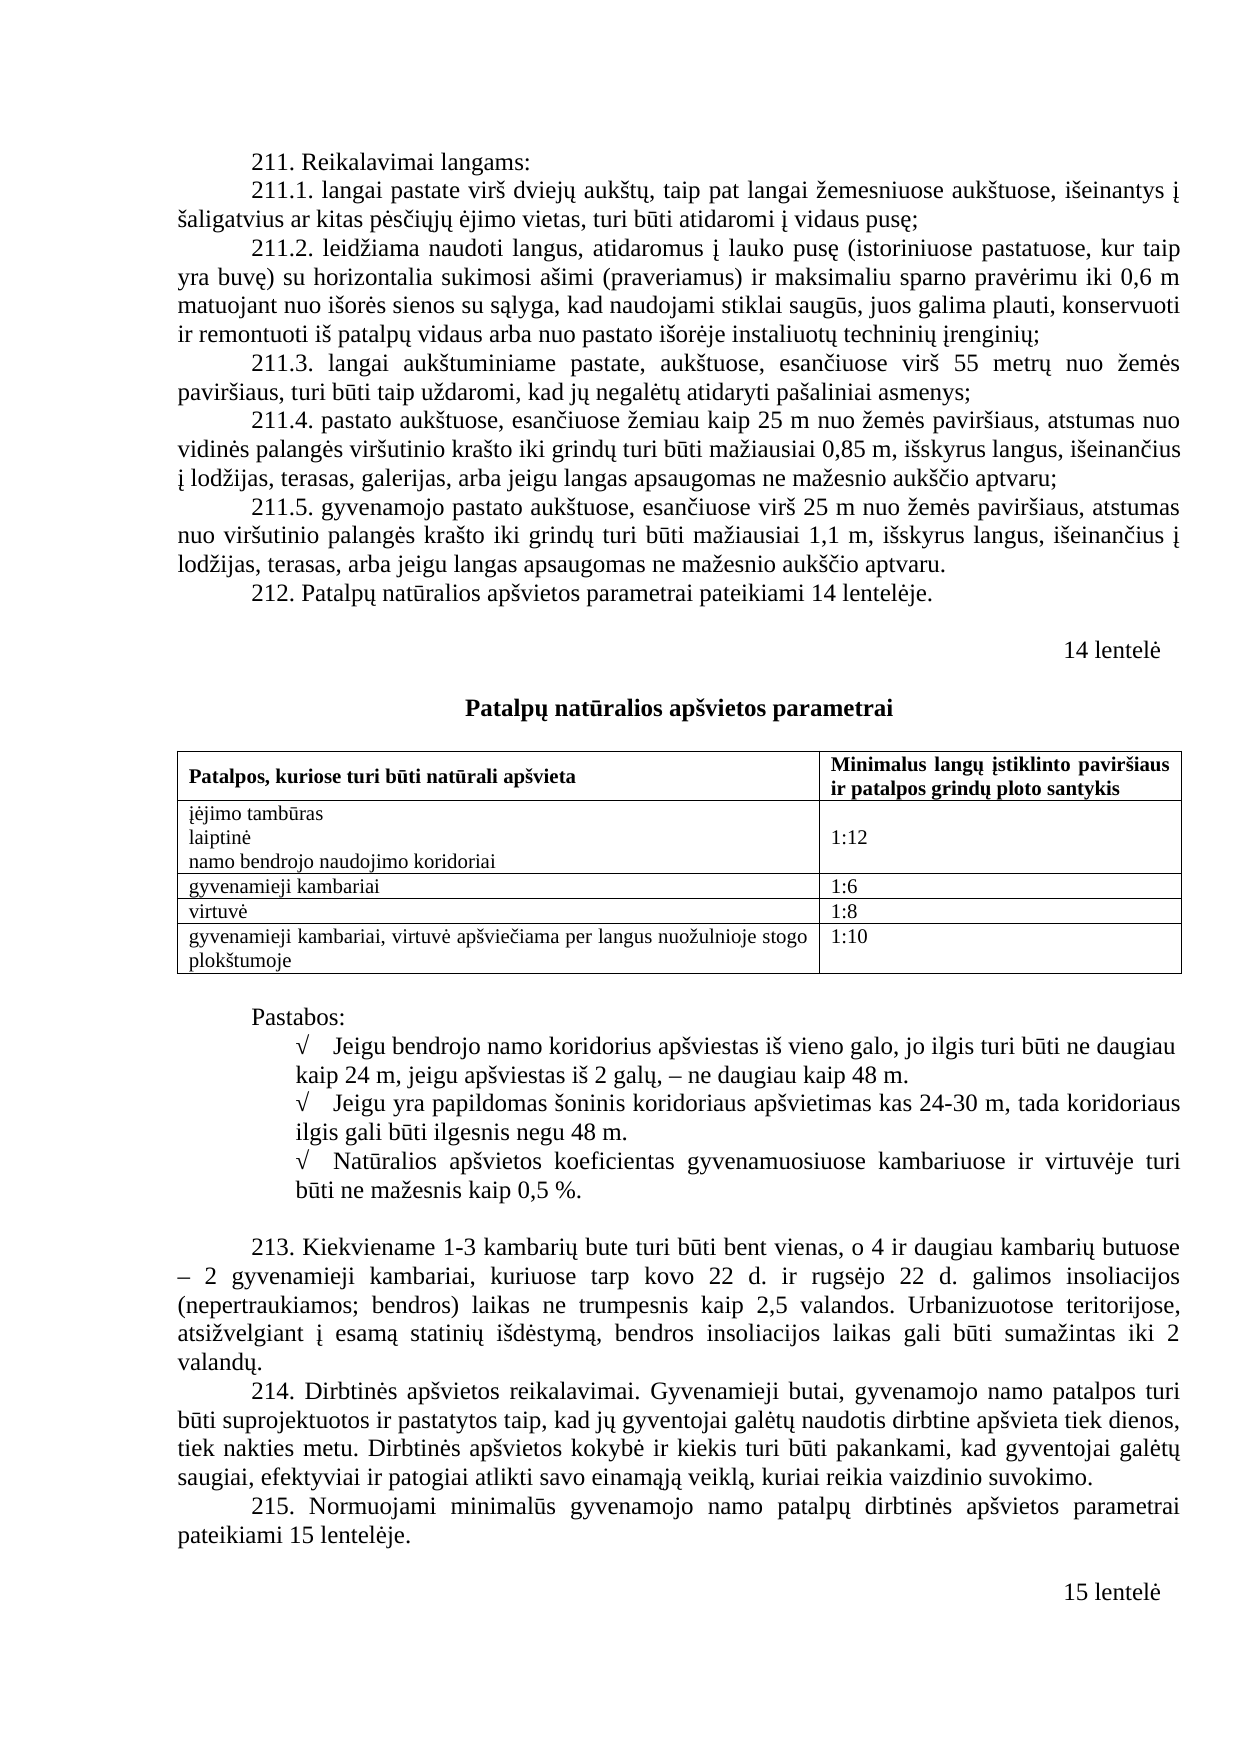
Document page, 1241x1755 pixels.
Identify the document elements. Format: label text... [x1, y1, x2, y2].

text √ Jeigu yra papildomas šoninis koridoriaus apšvietimas kas 24-30 m, tada koridoriaus ilgis gali būti ilgesnis negu 48 m. [295, 1088, 1181, 1146]
text 15 lentelė [177, 1577, 1181, 1606]
text 211.1. langai pastate virš dviejų aukštų, taip pat langai žemesniuose aukštuose, išeinantys į šaligatvius ar kitas pėsčiųjų ėjimo vietas, turi būti atidaromi į vidaus pusę; [177, 176, 1181, 233]
table_cell 1:12 [820, 801, 1181, 873]
table_header Minimalus langų įstiklinto paviršiaus ir patalpos grindų ploto santykis [820, 752, 1181, 800]
text Patalpų natūralios apšvietos parametrai [177, 693, 1181, 722]
text 211. Reikalavimai langams: [177, 147, 1181, 176]
table_header Patalpos, kuriose turi būti natūrali apšvieta [178, 752, 819, 800]
table_cell 1:8 [820, 899, 1181, 923]
text 215. Normuojami minimalūs gyvenamojo namo patalpų dirbtinės apšvietos parametrai pateikiami 15 lentelėje. [177, 1491, 1181, 1548]
table_cell 1:10 [820, 924, 1181, 972]
table_cell gyvenamieji kambariai [178, 874, 819, 898]
text 211.4. pastato aukštuose, esančiuose žemiau kaip 25 m nuo žemės paviršiaus, atstumas nuo vidinės palangės viršutinio krašto iki grindų turi būti mažiausiai 0,85 m, išskyrus langus, išeinančius į lodžijas, terasas, galerijas, arba jeigu langas apsaugomas ne mažesnio aukščio aptvaru; [177, 406, 1181, 492]
text 211.5. gyvenamojo pastato aukštuose, esančiuose virš 25 m nuo žemės paviršiaus, atstumas nuo viršutinio palangės krašto iki grindų turi būti mažiausiai 1,1 m, išskyrus langus, išeinančius į lodžijas, terasas, arba jeigu langas apsaugomas ne mažesnio aukščio aptvaru. [177, 492, 1181, 578]
table_cell gyvenamieji kambariai, virtuvė apšviečiama per langus nuožulnioje stogo plokštumoje [178, 924, 819, 972]
text 212. Patalpų natūralios apšvietos parametrai pateikiami 14 lentelėje. [177, 578, 1181, 607]
text 211.3. langai aukštuminiame pastate, aukštuose, esančiuose virš 55 metrų nuo žemės paviršiaus, turi būti taip uždaromi, kad jų negalėtų atidaryti pašaliniai asmenys; [177, 348, 1181, 406]
text 213. Kiekviename 1-3 kambarių bute turi būti bent vienas, o 4 ir daugiau kambarių butuose – 2 gyvenamieji kambariai, kuriuose tarp kovo 22 d. ir rugsėjo 22 d. galimos insoliacijos (nepertraukiamos; bendros) laikas ne trumpesnis kaip 2,5 valandos. Urbanizuotose teritorijose, atsižvelgiant į esamą statinių išdėstymą, bendros insoliacijos laikas gali būti sumažintas iki 2 valandų. [177, 1232, 1181, 1376]
text 214. Dirbtinės apšvietos reikalavimai. Gyvenamieji butai, gyvenamojo namo patalpos turi būti suprojektuotos ir pastatytos taip, kad jų gyventojai galėtų naudotis dirbtine apšvieta tiek dienos, tiek nakties metu. Dirbtinės apšvietos kokybė ir kiekis turi būti pakankami, kad gyventojai galėtų saugiai, efektyviai ir patogiai atlikti savo einamąją veiklą, kuriai reikia vaizdinio suvokimo. [177, 1376, 1181, 1491]
text 14 lentelė [177, 636, 1181, 664]
text 211.2. leidžiama naudoti langus, atidaromus į lauko pusę (istoriniuose pastatuose, kur taip yra buvę) su horizontalia sukimosi ašimi (praveriamus) ir maksimaliu sparno pravėrimu iki 0,6 m matuojant nuo išorės sienos su sąlyga, kad naudojami stiklai saugūs, juos galima plauti, konservuoti ir remontuoti iš patalpų vidaus arba nuo pastato išorėje instaliuotų techninių įrenginių; [177, 233, 1181, 348]
text √ Natūralios apšvietos koeficientas gyvenamuosiuose kambariuose ir virtuvėje turi būti ne mažesnis kaip 0,5 %. [295, 1146, 1181, 1203]
table_cell įėjimo tambūras laiptinė namo bendrojo naudojimo koridoriai [178, 801, 819, 873]
text Pastabos: [177, 1002, 1181, 1031]
text √ Jeigu bendrojo namo koridorius apšviestas iš vieno galo, jo ilgis turi būti ne daugiau kaip 24 m, jeigu apšviestas iš 2 galų, – ne daugiau kaip 48 m. [295, 1031, 1181, 1088]
table_cell virtuvė [178, 899, 819, 923]
table_cell 1:6 [820, 874, 1181, 898]
